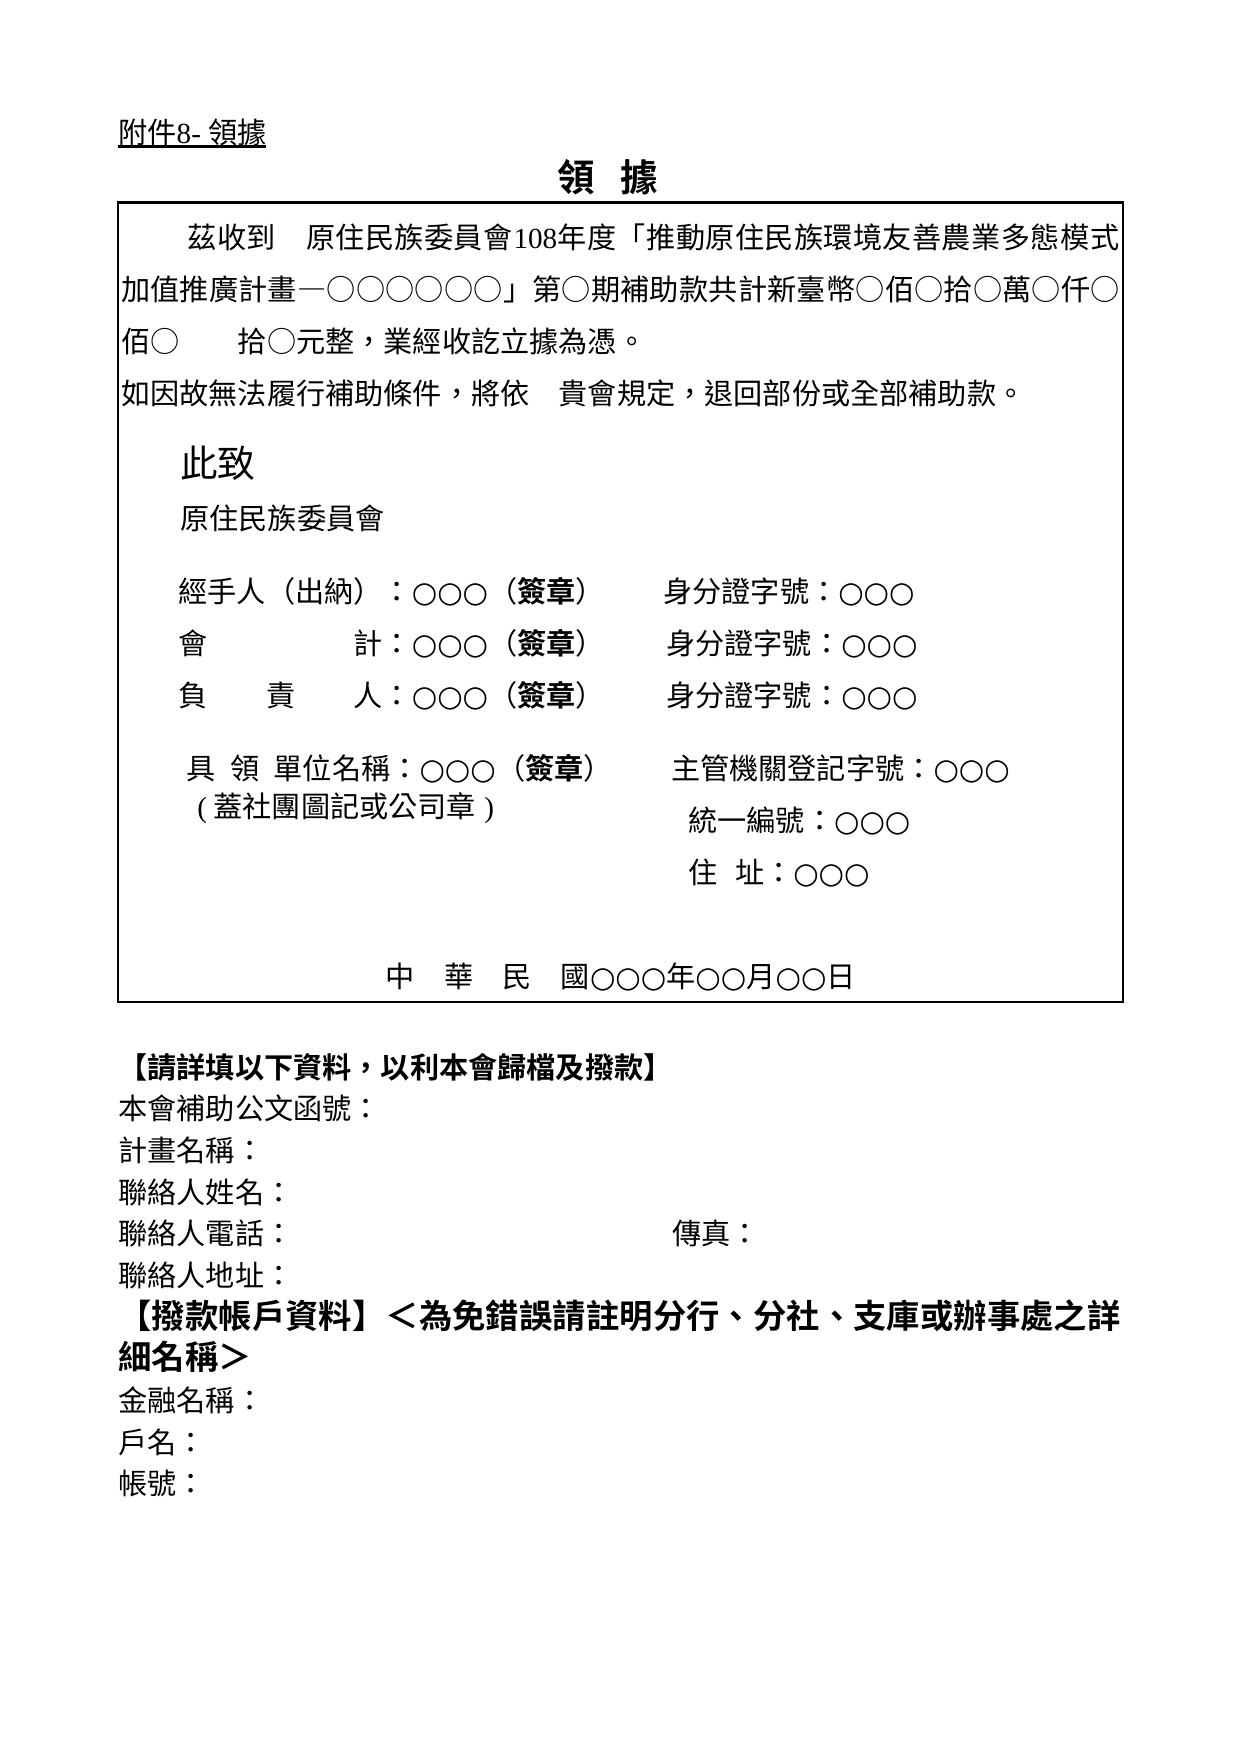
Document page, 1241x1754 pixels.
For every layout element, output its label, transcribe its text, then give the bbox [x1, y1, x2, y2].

table_header 茲收到 原住民族委員會108年度「推動原住民族環境友善農業多態模式加值推廣計畫—○○○○○○」第○期補助款共計新臺幣○佰○拾○萬○仟○佰○ 拾○元整，業經收訖立據為憑。 如因故無法履行補助條件，將依 貴會規定，退回部份或全部補助款。 此致 原住民族委員會 經手人（出納）：○○○（簽章） 身分證字號：○○○ 會 計：○○○（簽章） 身分證字號：○○○ 負 責 人：○○○（簽章） 身分證字號：○○○ 具 領 單位名稱：○○○（簽章） 主管機關登記字號：○○○ 統一編號：○○○ 住 址：○○○ 中 華 民 國○○○年○○月○○日 [119, 204, 1122, 1001]
text 計畫名稱： [118, 1128, 1123, 1170]
text 帳號： [118, 1461, 1123, 1503]
text 聯絡人姓名： [118, 1170, 1123, 1211]
text 聯絡人電話： 傳真： [118, 1211, 1123, 1253]
text 領 據 [118, 149, 1098, 201]
text 聯絡人地址： [118, 1253, 1123, 1295]
text 【請詳填以下資料，以利本會歸檔及撥款】 [118, 1045, 1098, 1086]
text 戶名： [118, 1420, 1123, 1461]
text 附件8- 領據 [118, 118, 1098, 149]
text 【撥款帳戶資料】＜為免錯誤請註明分行、分社、支庫或辦事處之詳細名稱＞ [118, 1295, 1123, 1378]
text 金融名稱： [118, 1378, 1123, 1420]
text 本會補助公文函號： [118, 1086, 1123, 1128]
